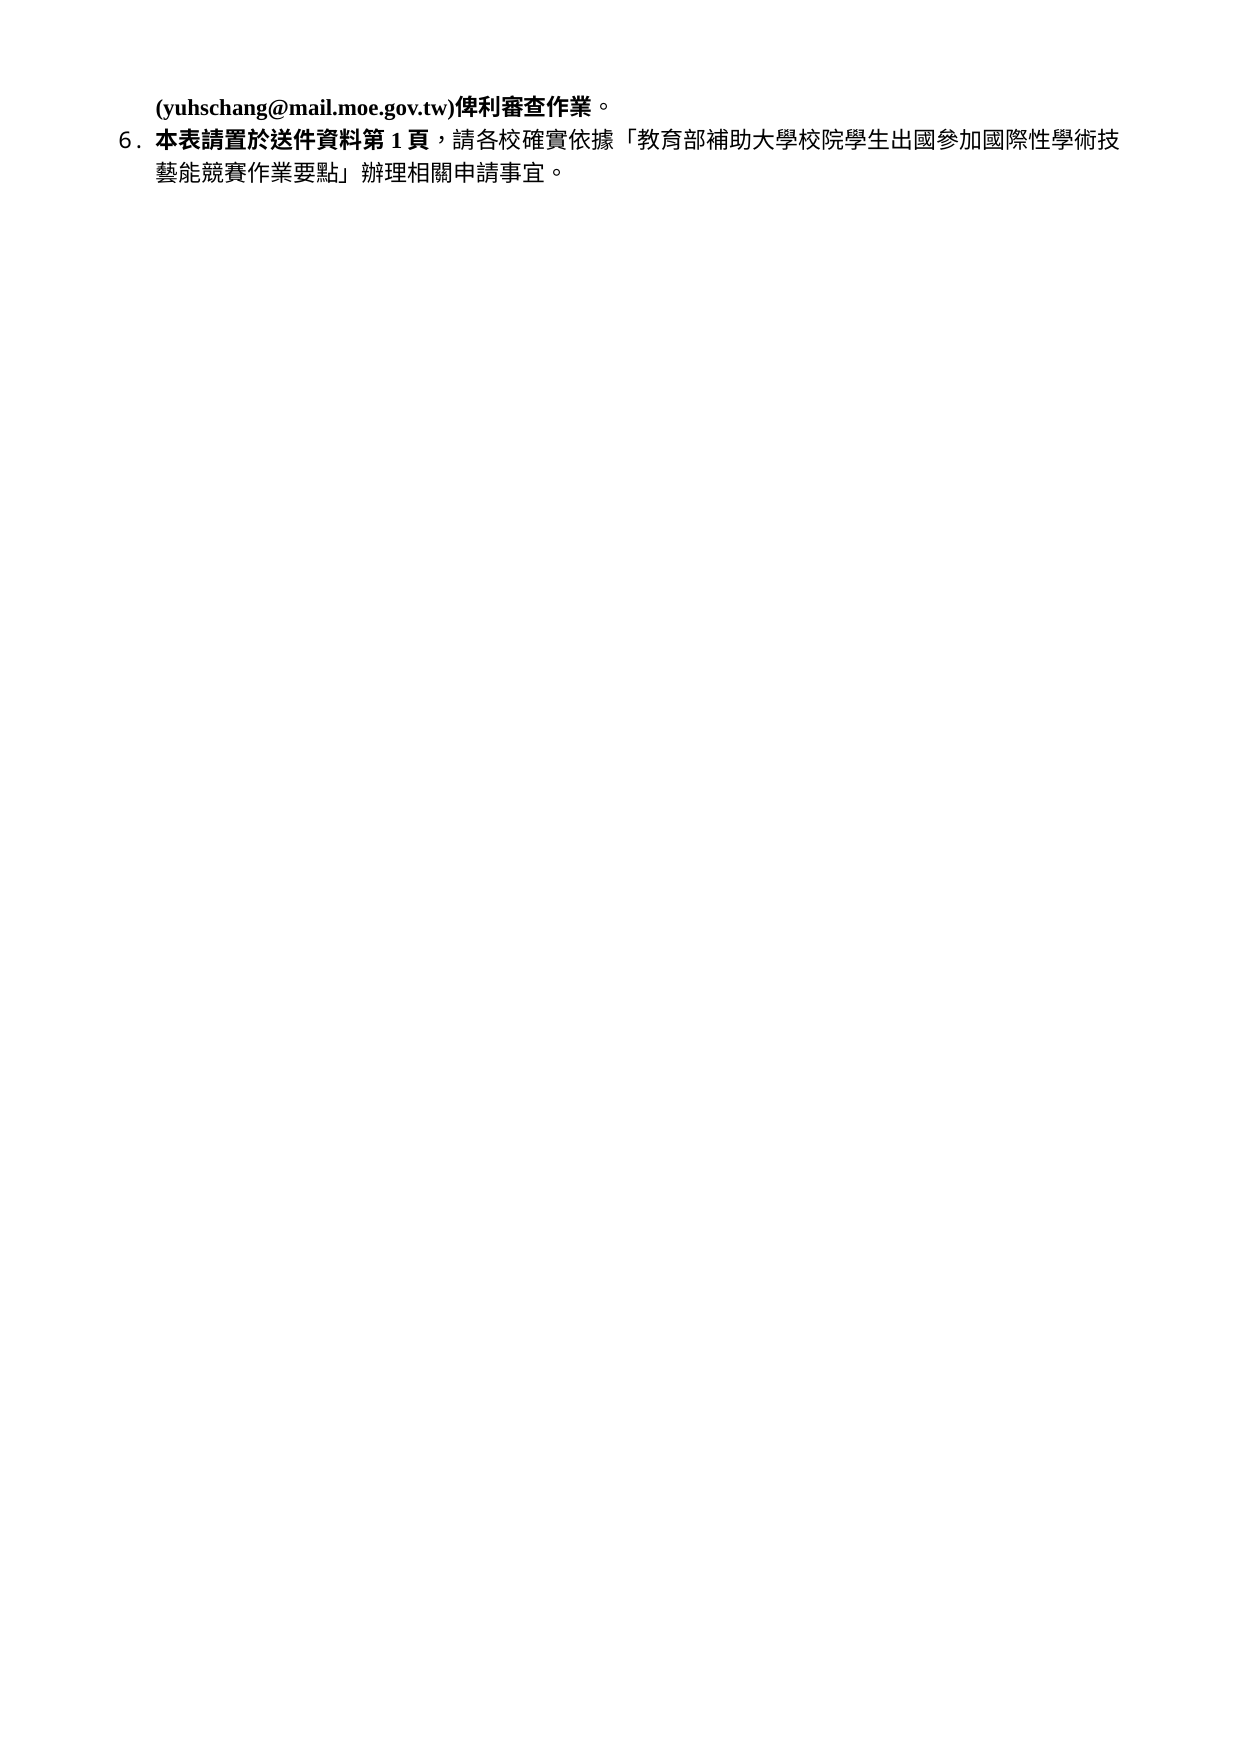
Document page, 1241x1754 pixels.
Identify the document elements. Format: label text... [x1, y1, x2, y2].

list 本表請置於送件資料第1頁，請各校確實依據「教育部補助大學校院學生出國參加國際性學術技藝能競賽作業要點」辦理相關申請事宜。 [118, 122, 1122, 188]
list (yuhschang@mail.moe.gov.tw)俾利審查作業。 [118, 89, 1122, 122]
